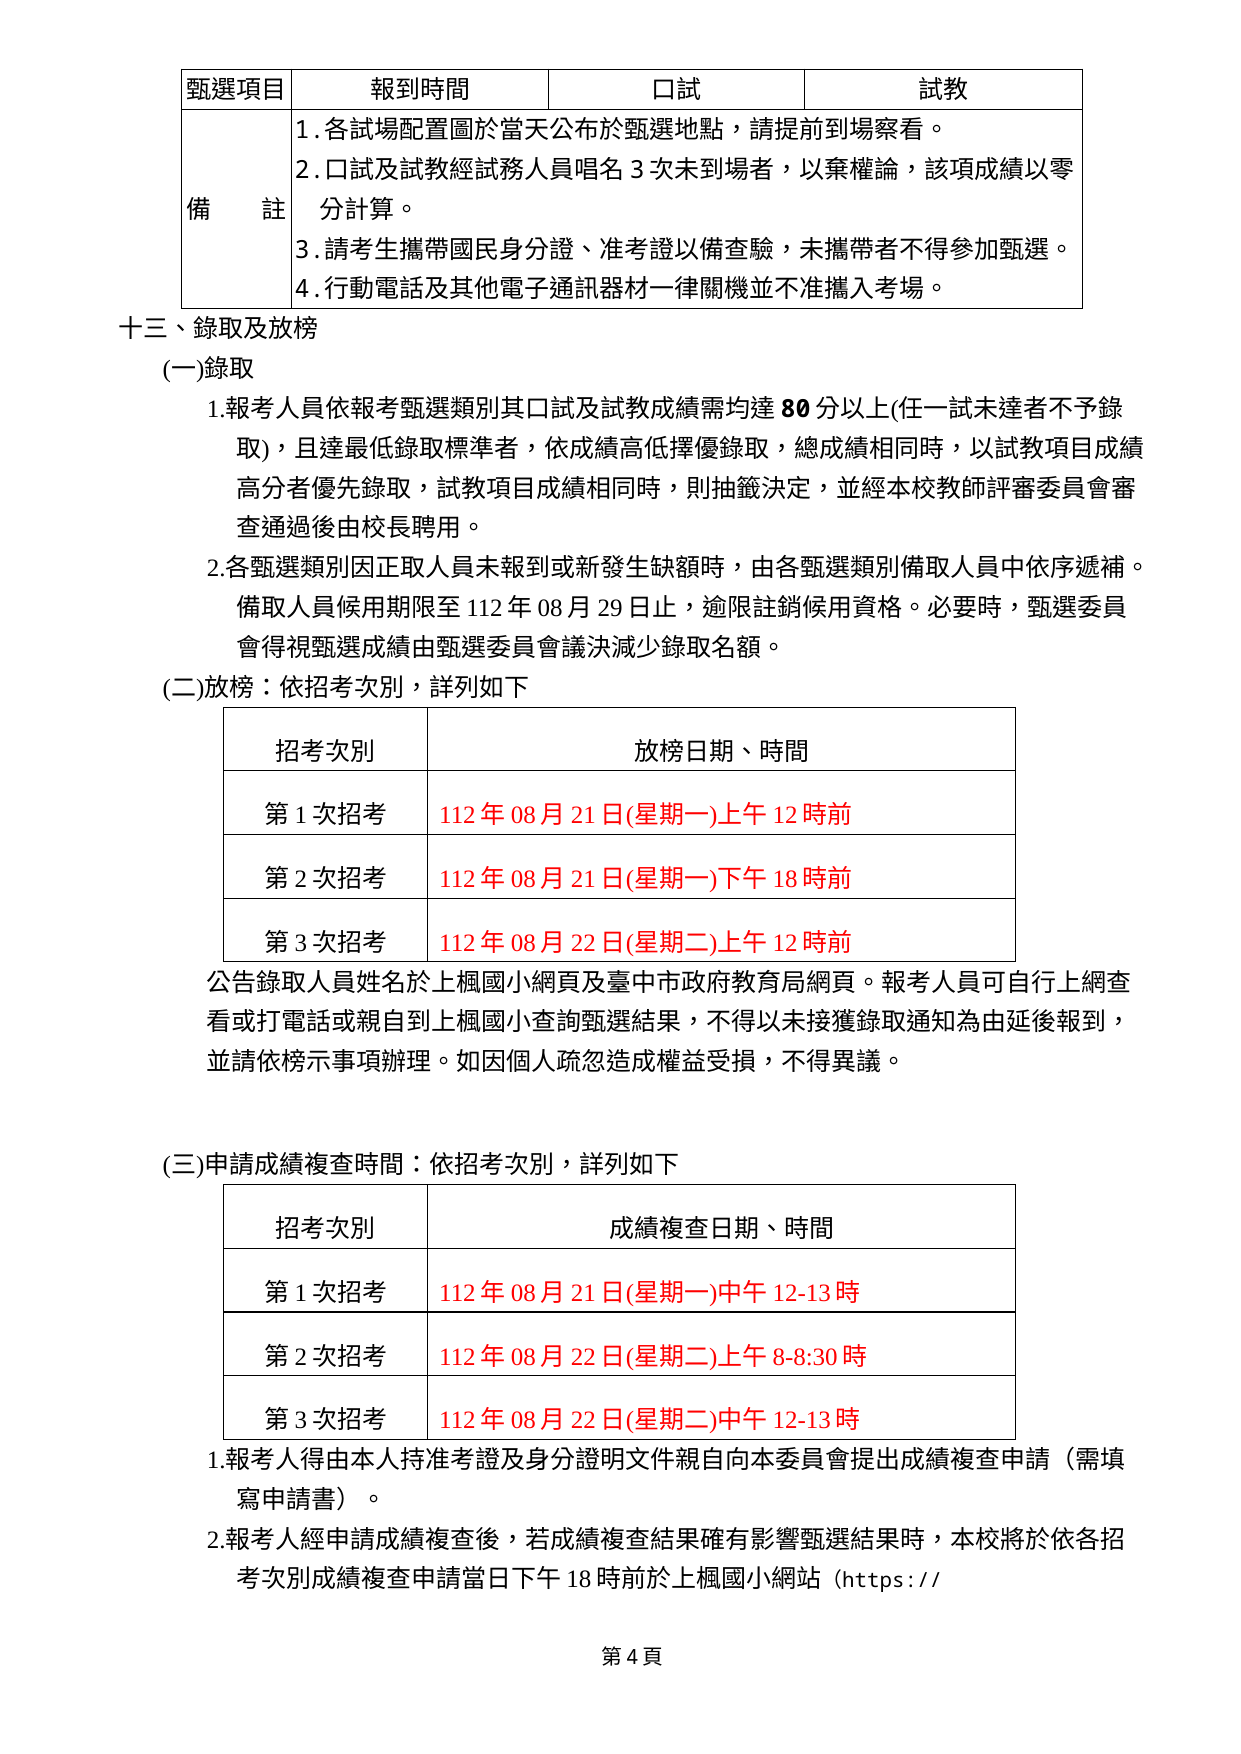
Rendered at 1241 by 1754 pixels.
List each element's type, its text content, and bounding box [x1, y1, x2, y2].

table_cell 112年08月21日(星期一)下午18時前 [428, 835, 1015, 897]
table_cell 備 註 [182, 110, 291, 308]
table_cell 第2次招考 [224, 1313, 427, 1375]
text 1.報考人得由本人持准考證及身分證明文件親自向本委員會提出成績複查申請（需填寫申請書）。 [207, 1439, 1146, 1516]
table_cell 第1次招考 [224, 1249, 427, 1311]
table_cell 1.各試場配置圖於當天公布於甄選地點，請提前到場察看。 2.口試及試教經試務人員唱名3次未到場者，以棄權論，該項成績以零分計算。 3.請考生攜帶國民身分證、准考證以備查驗，未攜帶者不得參加甄選。 4.行動電話及其他電子通訊器材一律關機並不准攜入考場。 [292, 110, 1082, 308]
table_cell 第1次招考 [224, 771, 427, 834]
table_cell 口試 [549, 70, 804, 109]
table_cell 112年08月22日(星期二)中午12-13時 [428, 1376, 1015, 1438]
table_cell 甄選項目 [182, 70, 291, 109]
text 1.報考人員依報考甄選類別其口試及試教成績需均達80分以上(任一試未達者不予錄取)，且達最低錄取標準者，依成績高低擇優錄取，總成績相同時，以試教項目成績高分者優先錄取，試教項目成績相同時，則抽籤決定，並經本校教師評審委員會審查通過後由校長聘用。 [207, 388, 1146, 544]
text (三)申請成績複查時間：依招考次別，詳列如下 [162, 1144, 1146, 1181]
table_header 成績複查日期、時間 [428, 1185, 1015, 1248]
text (一)錄取 [162, 349, 1146, 385]
text (二)放榜：依招考次別，詳列如下 [162, 667, 1146, 703]
table_cell 第3次招考 [224, 899, 427, 961]
text 2.各甄選類別因正取人員未報到或新發生缺額時，由各甄選類別備取人員中依序遞補。備取人員候用期限至112年08月29日止，逾限註銷候用資格。必要時，甄選委員會得視甄選成績由甄選委員會議決減少錄取名額。 [207, 548, 1146, 663]
table_header 放榜日期、時間 [428, 708, 1015, 770]
table_header 招考次別 [224, 708, 427, 770]
table_cell 報到時間 [292, 70, 548, 109]
table_cell 112年08月22日(星期二)上午12時前 [428, 899, 1015, 961]
text 2.報考人經申請成績複查後，若成績複查結果確有影響甄選結果時，本校將於依各招考次別成績複查申請當日下午18時前於上楓國小網站（https:// [207, 1519, 1146, 1595]
table_cell 第2次招考 [224, 835, 427, 897]
table_cell 112年08月21日(星期一)上午12時前 [428, 771, 1015, 834]
table_header 招考次別 [224, 1185, 427, 1248]
table_cell 第3次招考 [224, 1376, 427, 1438]
table_cell 112年08月22日(星期二)上午8-8:30時 [428, 1313, 1015, 1375]
table_cell 112年08月21日(星期一)中午12-13時 [428, 1249, 1015, 1311]
table_cell 試教 [805, 70, 1082, 109]
text 十三、錄取及放榜 [118, 309, 1146, 345]
text 公告錄取人員姓名於上楓國小網頁及臺中市政府教育局網頁。報考人員可自行上網查看或打電話或親自到上楓國小查詢甄選結果，不得以未接獲錄取通知為由延後報到，並請依榜示事項辦理。如因個人疏忽造成權益受損，不得異議。 [207, 962, 1146, 1078]
